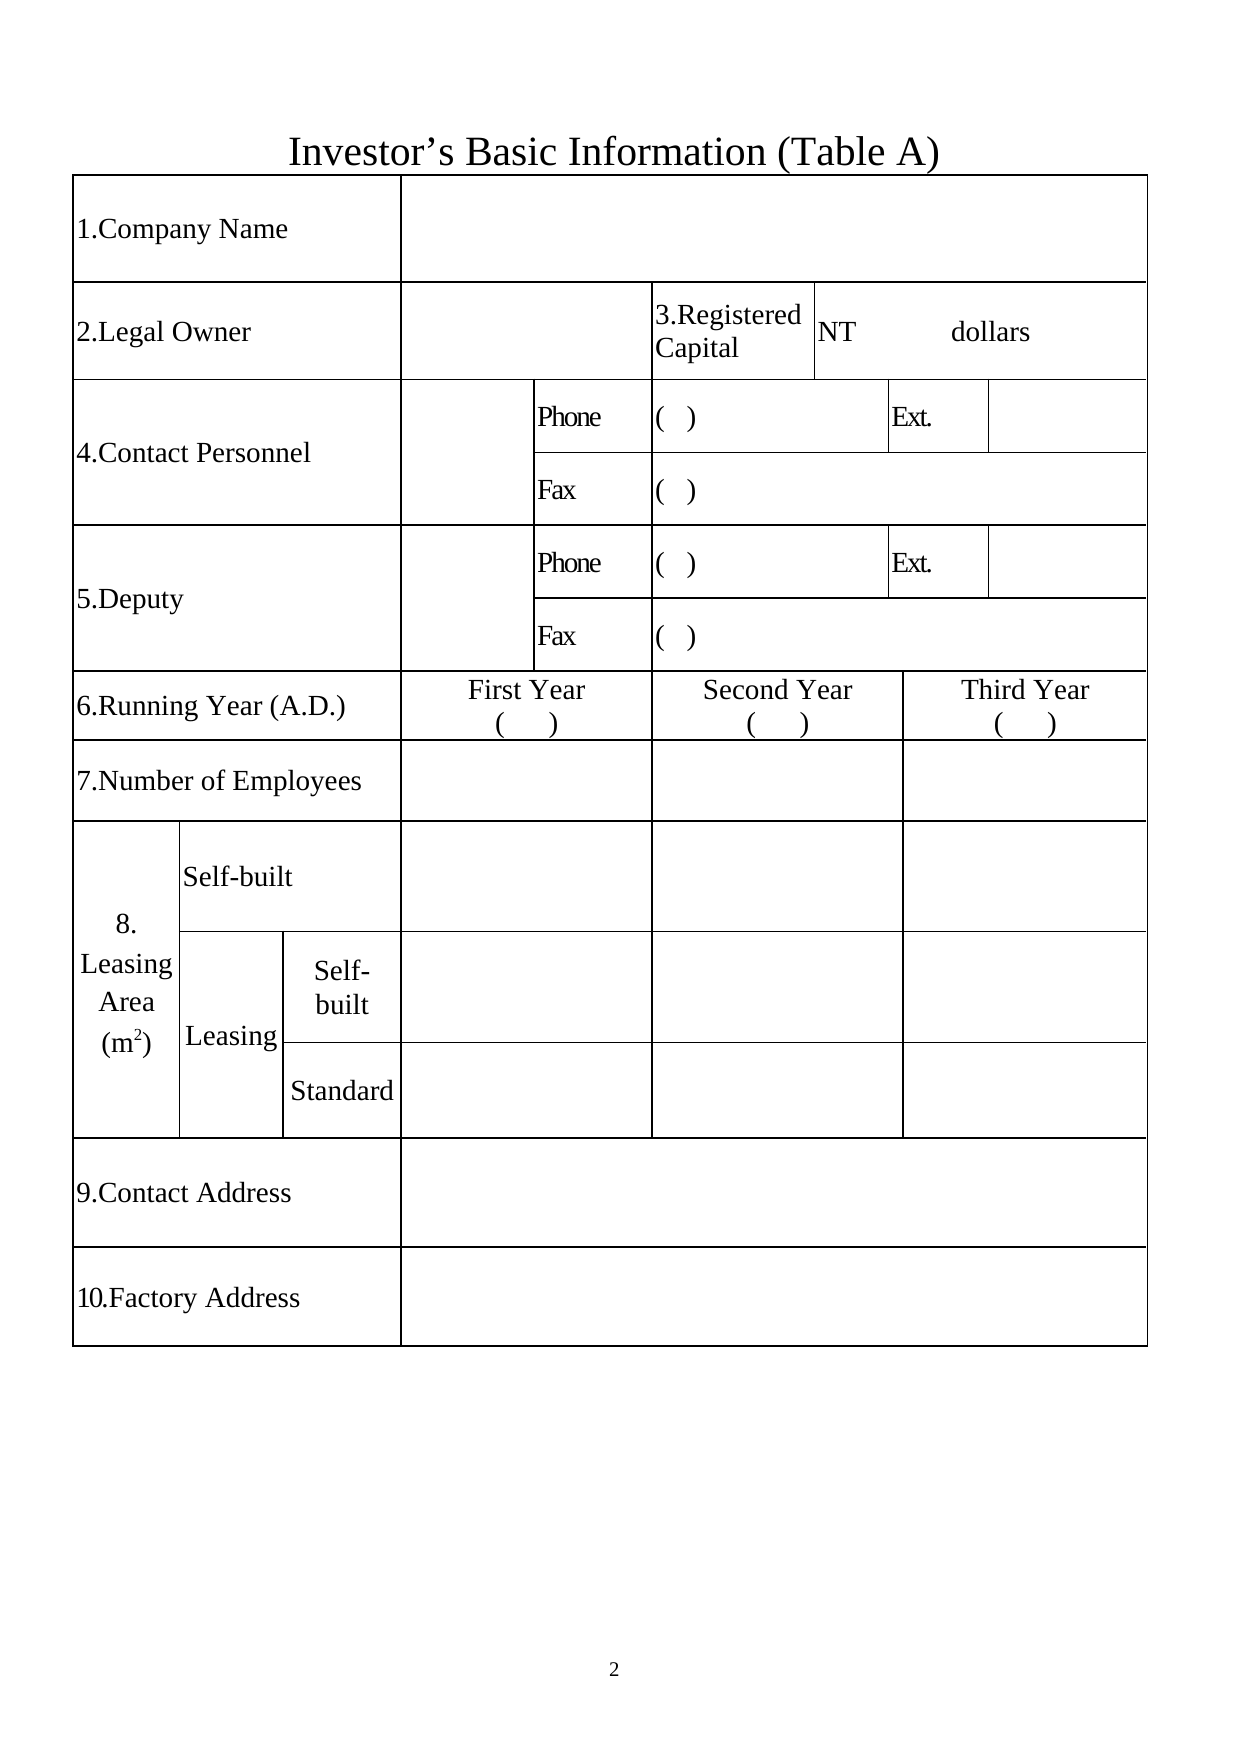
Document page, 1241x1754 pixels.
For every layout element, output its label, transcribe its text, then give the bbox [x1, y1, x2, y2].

table_cell 6.Running Year (A.D.) [74, 672, 400, 739]
table_cell Self- built [284, 932, 400, 1041]
table_cell Ext. [889, 526, 988, 597]
table_cell Second Year ( ) [653, 672, 902, 739]
table_cell [904, 739, 1147, 820]
table_cell NT dollars [815, 281, 1147, 378]
table_cell 8. Leasing Area (m2) [74, 822, 179, 1137]
table_cell ( ) [653, 526, 888, 597]
table_cell ( ) [653, 597, 1147, 670]
table_cell Fax [535, 599, 651, 670]
table_cell Third Year ( ) [904, 670, 1147, 739]
table_cell 5.Deputy [74, 526, 400, 670]
table_cell ( ) [653, 380, 888, 451]
table_cell [653, 741, 902, 820]
table_cell [402, 526, 533, 670]
table_cell [653, 822, 902, 931]
table_cell [653, 932, 902, 1041]
table_cell [402, 283, 651, 378]
table_header [402, 176, 1147, 281]
table_cell [402, 1137, 1147, 1246]
table_cell [904, 820, 1147, 931]
table_cell [989, 524, 1147, 597]
table_cell [402, 822, 651, 931]
table_cell [402, 932, 651, 1041]
table_cell 3.Registered Capital [653, 283, 814, 378]
table_cell [989, 379, 1147, 451]
table_cell [402, 741, 651, 820]
text Investor’s Basic Information (Table A) [77, 126, 1152, 174]
table_cell [402, 1043, 651, 1137]
table_cell 7.Number of Employees [74, 741, 400, 820]
table_cell Fax [535, 453, 651, 524]
table_cell 4.Contact Personnel [74, 380, 400, 524]
table_cell [402, 1246, 1147, 1345]
table_cell 2.Legal Owner [74, 283, 400, 378]
table_cell [904, 1041, 1147, 1137]
table_cell Phone [535, 526, 651, 597]
table_cell [653, 1043, 902, 1137]
table_cell ( ) [653, 451, 1147, 524]
table_cell [402, 380, 533, 524]
table_header 1.Company Name [74, 176, 400, 281]
table_cell First Year ( ) [402, 672, 651, 739]
table_cell 10.Factory Address [74, 1248, 400, 1345]
table_cell Standard [284, 1043, 400, 1137]
table_cell Ext. [889, 380, 988, 451]
table_cell Leasing [180, 932, 282, 1137]
table_cell 9.Contact Address [74, 1139, 400, 1246]
table_cell Phone [535, 380, 651, 451]
table_cell Self-built [180, 822, 400, 931]
table_cell [904, 931, 1147, 1041]
